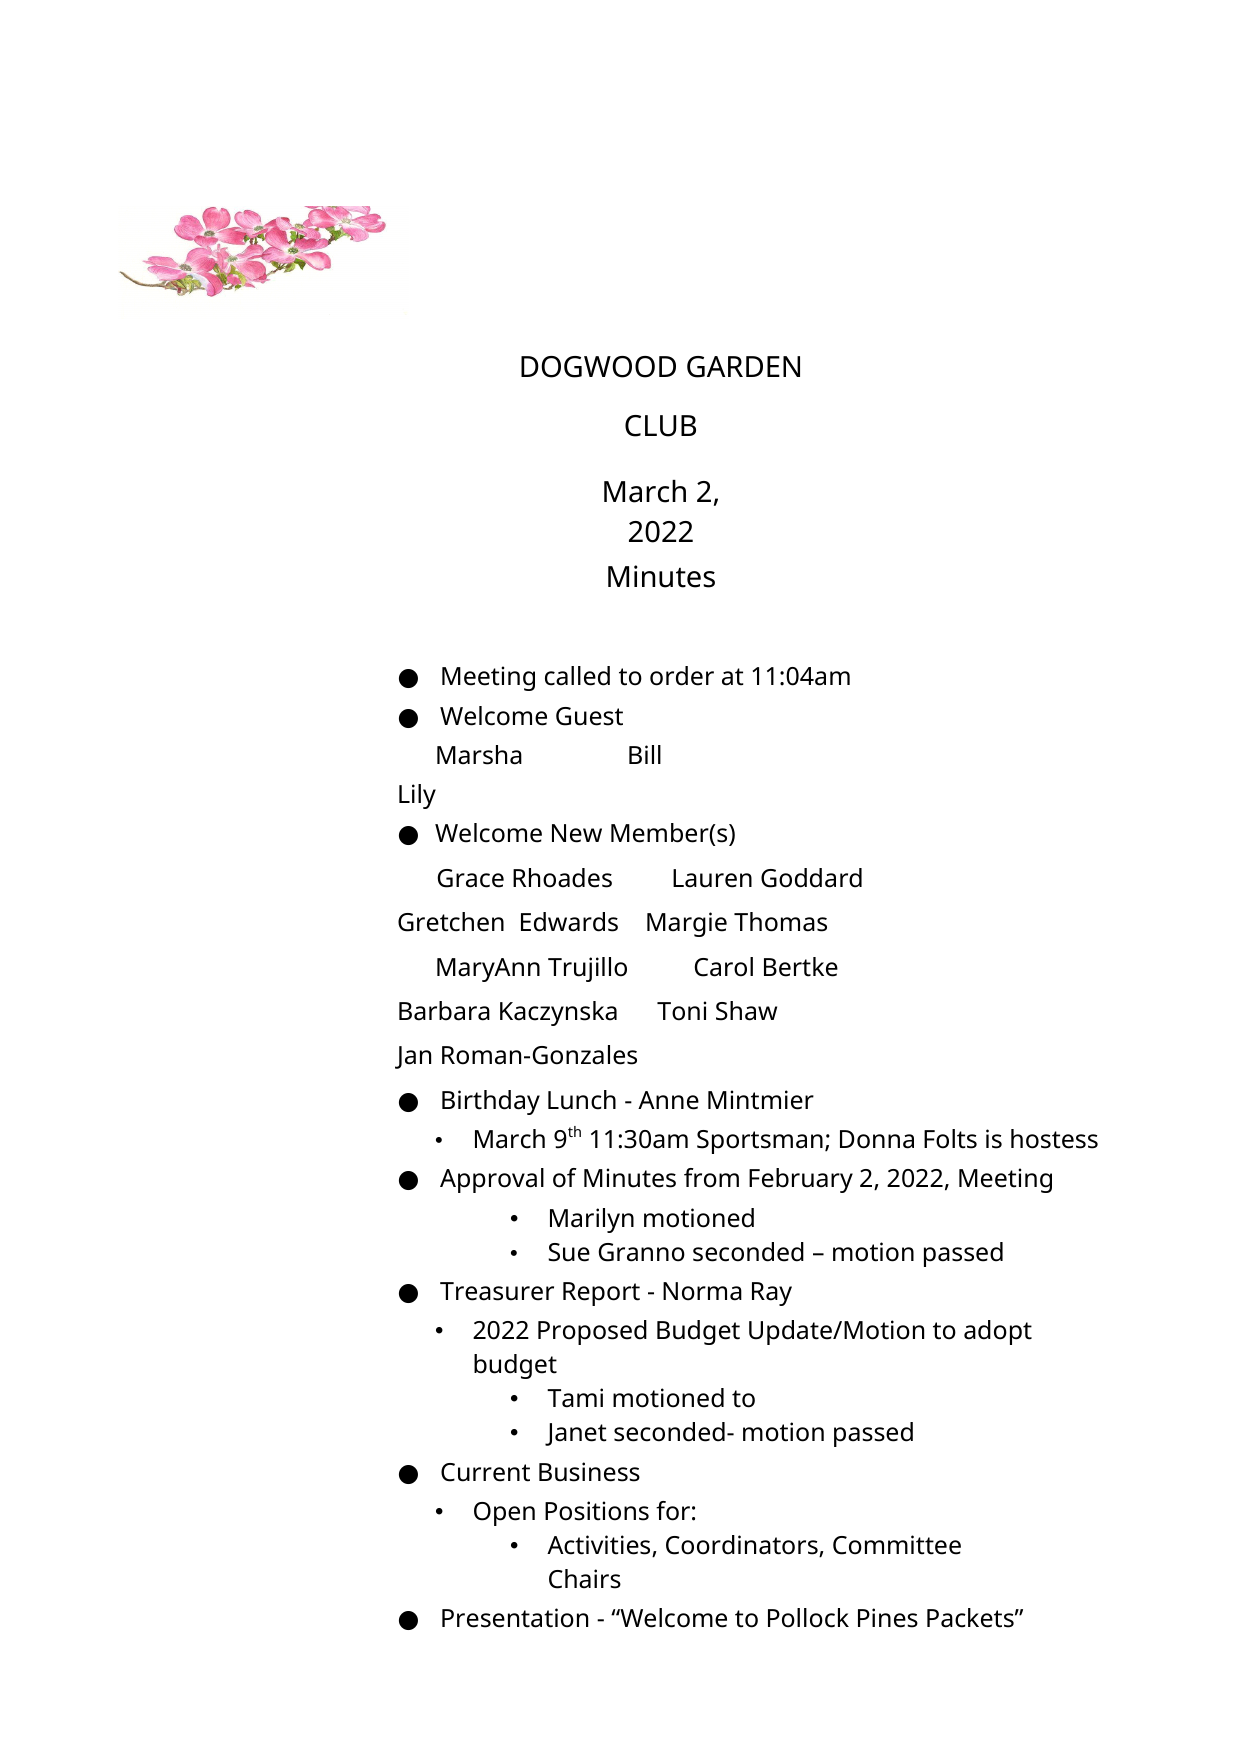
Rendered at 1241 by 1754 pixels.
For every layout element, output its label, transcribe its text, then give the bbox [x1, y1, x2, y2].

text Jan Roman-Gonzales [118, 1038, 1116, 1072]
list Janet seconded- motion passed [510, 1415, 1122, 1449]
list Open Positions for: [435, 1493, 1122, 1528]
text ● Treasurer Report - Norma Ray [397, 1273, 1122, 1308]
text ● Meeting called to order at 11:04am [397, 659, 1122, 693]
text ● Approval of Minutes from February 2, 2022, Meeting [397, 1161, 1122, 1195]
text DOGWOOD GARDEN CLUB [506, 346, 816, 445]
list Tami motioned to [510, 1381, 1122, 1415]
text ● Presentation - “Welcome to Pollock Pines Packets” [397, 1601, 1122, 1635]
text ● Welcome New Member(s) [397, 816, 1116, 850]
list Sue Granno seconded – motion passed [510, 1234, 1122, 1268]
text ● Current Business [397, 1454, 1122, 1488]
text MaryAnn Trujillo Carol Bertke [118, 949, 1116, 983]
list 2022 Proposed Budget Update/Motion to adopt budget [435, 1313, 1122, 1381]
text Lily [118, 777, 1122, 811]
text Marsha Bill [360, 738, 1122, 772]
list Activities, Coordinators, Committee Chairs [510, 1528, 1014, 1596]
text ● Birthday Lunch - Anne Mintmier [397, 1082, 1122, 1116]
list Marilyn motioned [510, 1200, 1122, 1234]
text Gretchen Edwards Margie Thomas [118, 905, 1116, 939]
text March 2, 2022 [593, 471, 729, 551]
text Minutes [561, 557, 761, 596]
text Barbara Kaczynska Toni Shaw [118, 994, 1116, 1028]
text ● Welcome Guest [397, 698, 1122, 732]
list March 9th 11:30am Sportsman; Donna Folts is hostess [435, 1122, 1122, 1156]
text Grace Rhoades Lauren Goddard [397, 861, 1116, 894]
